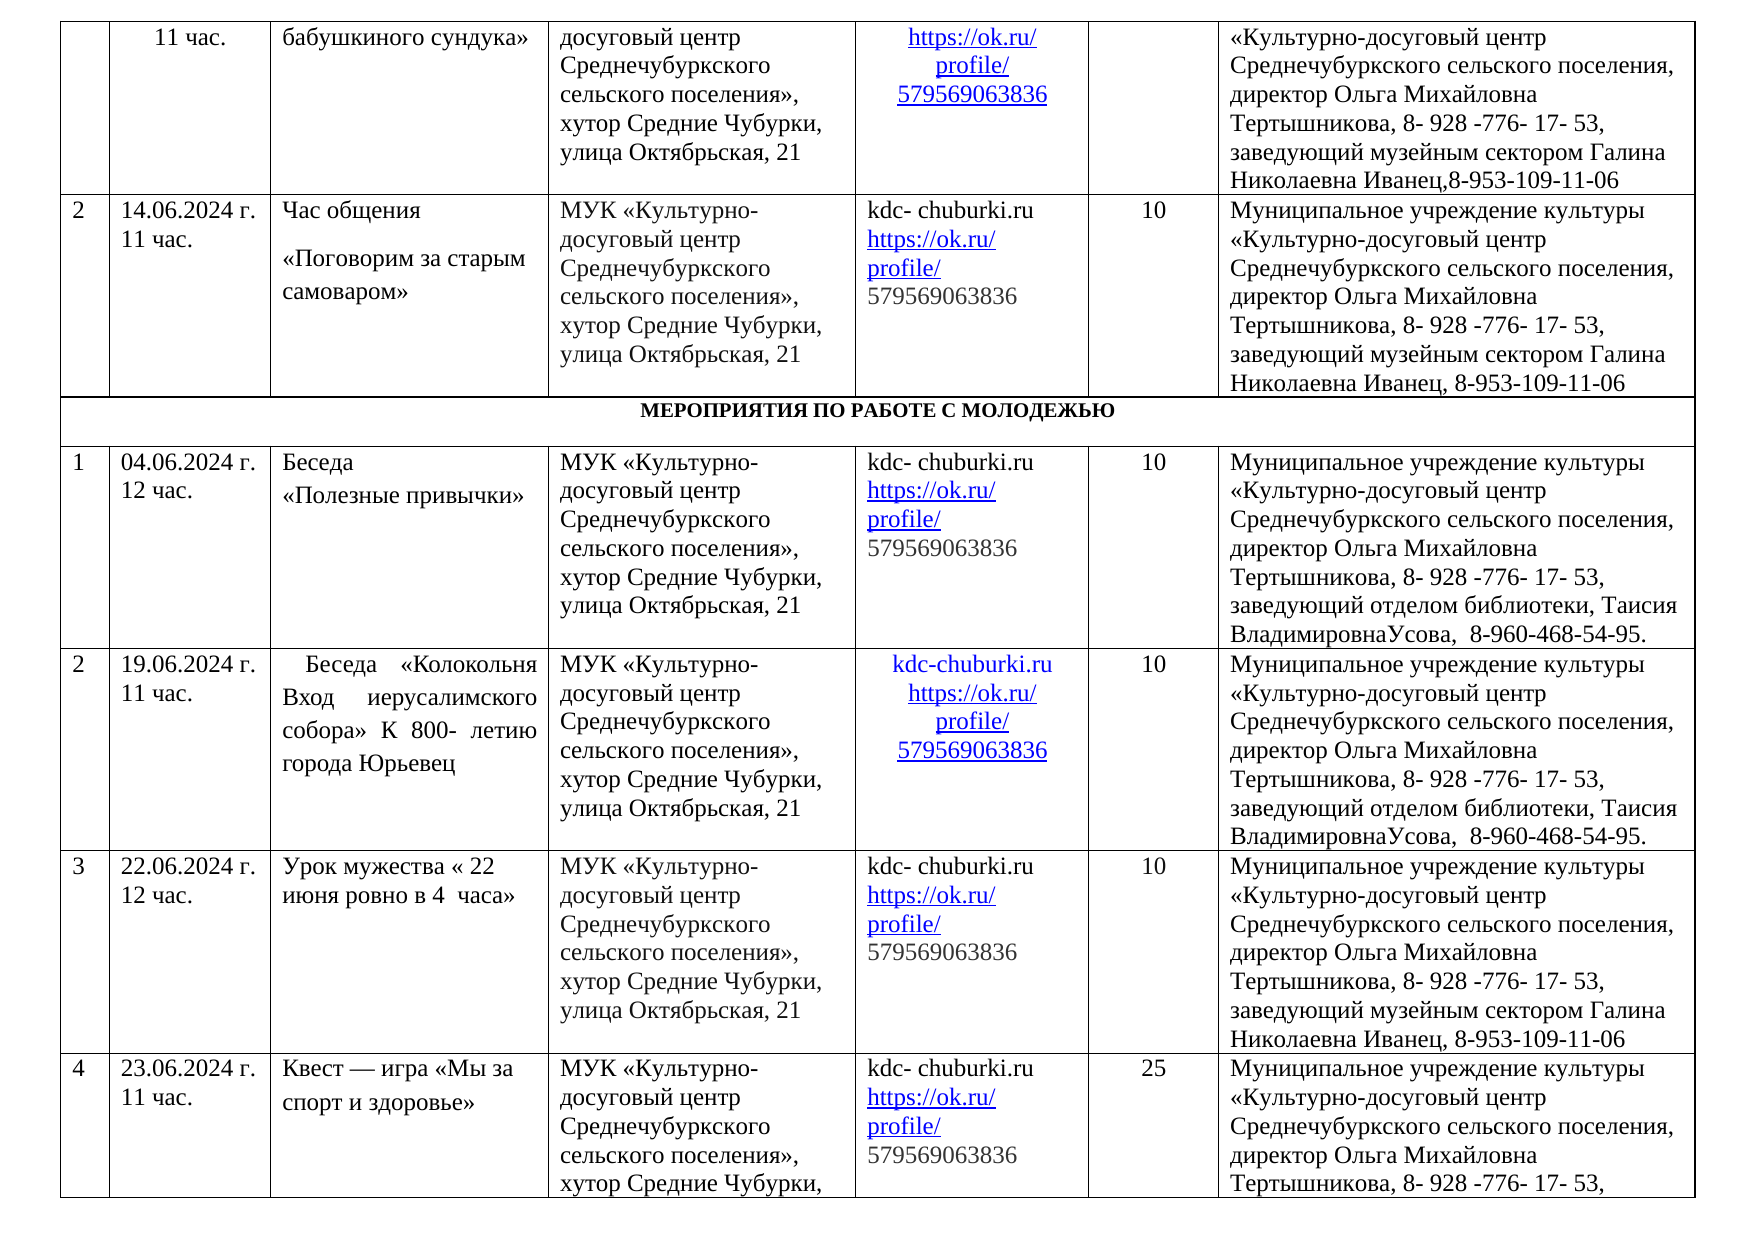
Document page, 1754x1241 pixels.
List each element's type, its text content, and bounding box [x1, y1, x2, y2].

table_cell kdc-chuburki.ru https://ok.ru/profile/579569063836 [856, 649, 1088, 850]
table_cell МУК «Культурно-досуговый центр Среднечубуркского сельского поселения», хутор Средние Чубурки, улица Октябрьская, 21 [549, 447, 855, 648]
table_cell Муниципальное учреждение культуры «Культурно-досуговый центр Среднечубуркского сельского поселения, директор Ольга Михайловна Тертышникова, 8- 928 -776- 17- 53, заведующий отделом библиотеки, Таисия ВладимировнаУсова, 8-960-468-54-95. [1219, 649, 1694, 850]
table_cell 10 [1089, 851, 1218, 1052]
table_cell бабушкиного сундука» [271, 22, 548, 194]
table_cell 14.06.2024 г. 11 час. [110, 195, 270, 396]
table_cell Беседа «Колокольня Вход иерусалимского собора» К 800- летию города Юрьевец [271, 649, 548, 850]
table_cell 1 [61, 447, 109, 648]
table_cell Урок мужества « 22 июня ровно в 4 часа» [271, 851, 548, 1052]
table_cell 19.06.2024 г. 11 час. [110, 649, 270, 850]
table_cell 3 [61, 851, 109, 1052]
table_cell Квест — игра «Мы за спорт и здоровье» [271, 1054, 548, 1197]
table_cell [61, 22, 109, 194]
table_cell Муниципальное учреждение культуры «Культурно-досуговый центр Среднечубуркского сельского поселения, директор Ольга Михайловна Тертышникова, 8- 928 -776- 17- 53, заведующий музейным сектором Галина Николаевна Иванец, 8-953-109-11-06 [1219, 195, 1694, 396]
table_cell 4 [61, 1054, 109, 1197]
table_cell kdc- chuburki.ru https://ok.ru/profile/579569063836 [856, 447, 1088, 648]
table_cell Муниципальное учреждение культуры «Культурно-досуговый центр Среднечубуркского сельского поселения, директор Ольга Михайловна Тертышникова, 8- 928 -776- 17- 53, [1219, 1054, 1694, 1197]
table_cell Муниципальное учреждение культуры «Культурно-досуговый центр Среднечубуркского сельского поселения, директор Ольга Михайловна Тертышникова, 8- 928 -776- 17- 53, заведующий музейным сектором Галина Николаевна Иванец, 8-953-109-11-06 [1219, 851, 1694, 1052]
table_cell kdc- chuburki.ru https://ok.ru/profile/579569063836 [856, 1054, 1088, 1197]
table_cell 10 [1089, 447, 1218, 648]
table_cell [1089, 22, 1218, 194]
table_cell 22.06.2024 г. 12 час. [110, 851, 270, 1052]
table_cell Муниципальное учреждение культуры «Культурно-досуговый центр Среднечубуркского сельского поселения, директор Ольга Михайловна Тертышникова, 8- 928 -776- 17- 53, заведующий отделом библиотеки, Таисия ВладимировнаУсова, 8-960-468-54-95. [1219, 447, 1694, 648]
table_cell Беседа «Полезные привычки» [271, 447, 548, 648]
table_cell 2 [61, 649, 109, 850]
table_cell МУК «Культурно-досуговый центр Среднечубуркского сельского поселения», хутор Средние Чубурки, [549, 1054, 855, 1197]
table_cell https://ok.ru/profile/579569063836 [856, 22, 1088, 194]
table_cell 25 [1089, 1054, 1218, 1197]
table_cell kdc- chuburki.ru https://ok.ru/profile/579569063836 [856, 851, 1088, 1052]
table_cell «Культурно-досуговый центр Среднечубуркского сельского поселения, директор Ольга Михайловна Тертышникова, 8- 928 -776- 17- 53, заведующий музейным сектором Галина Николаевна Иванец,8-953-109-11-06 [1219, 22, 1694, 194]
table_cell Час общения «Поговорим за старым самоваром» [271, 195, 548, 396]
table_cell 10 [1089, 195, 1218, 396]
table_cell 04.06.2024 г. 12 час. [110, 447, 270, 648]
table_cell досуговый центр Среднечубуркского сельского поселения», хутор Средние Чубурки, улица Октябрьская, 21 [549, 22, 855, 194]
table_cell МУК «Культурно-досуговый центр Среднечубуркского сельского поселения», хутор Средние Чубурки, улица Октябрьская, 21 [549, 195, 855, 396]
table_cell 11 час. [110, 22, 270, 194]
table_cell 23.06.2024 г. 11 час. [110, 1054, 270, 1197]
table_cell МУК «Культурно-досуговый центр Среднечубуркского сельского поселения», хутор Средние Чубурки, улица Октябрьская, 21 [549, 851, 855, 1052]
table_cell МЕРОПРИЯТИЯ ПО РАБОТЕ С МОЛОДЕЖЬЮ [61, 398, 1694, 446]
table_cell 10 [1089, 649, 1218, 850]
table_cell kdc- chuburki.ru https://ok.ru/profile/579569063836 [856, 195, 1088, 396]
table_cell МУК «Культурно-досуговый центр Среднечубуркского сельского поселения», хутор Средние Чубурки, улица Октябрьская, 21 [549, 649, 855, 850]
table_cell 2 [61, 195, 109, 396]
